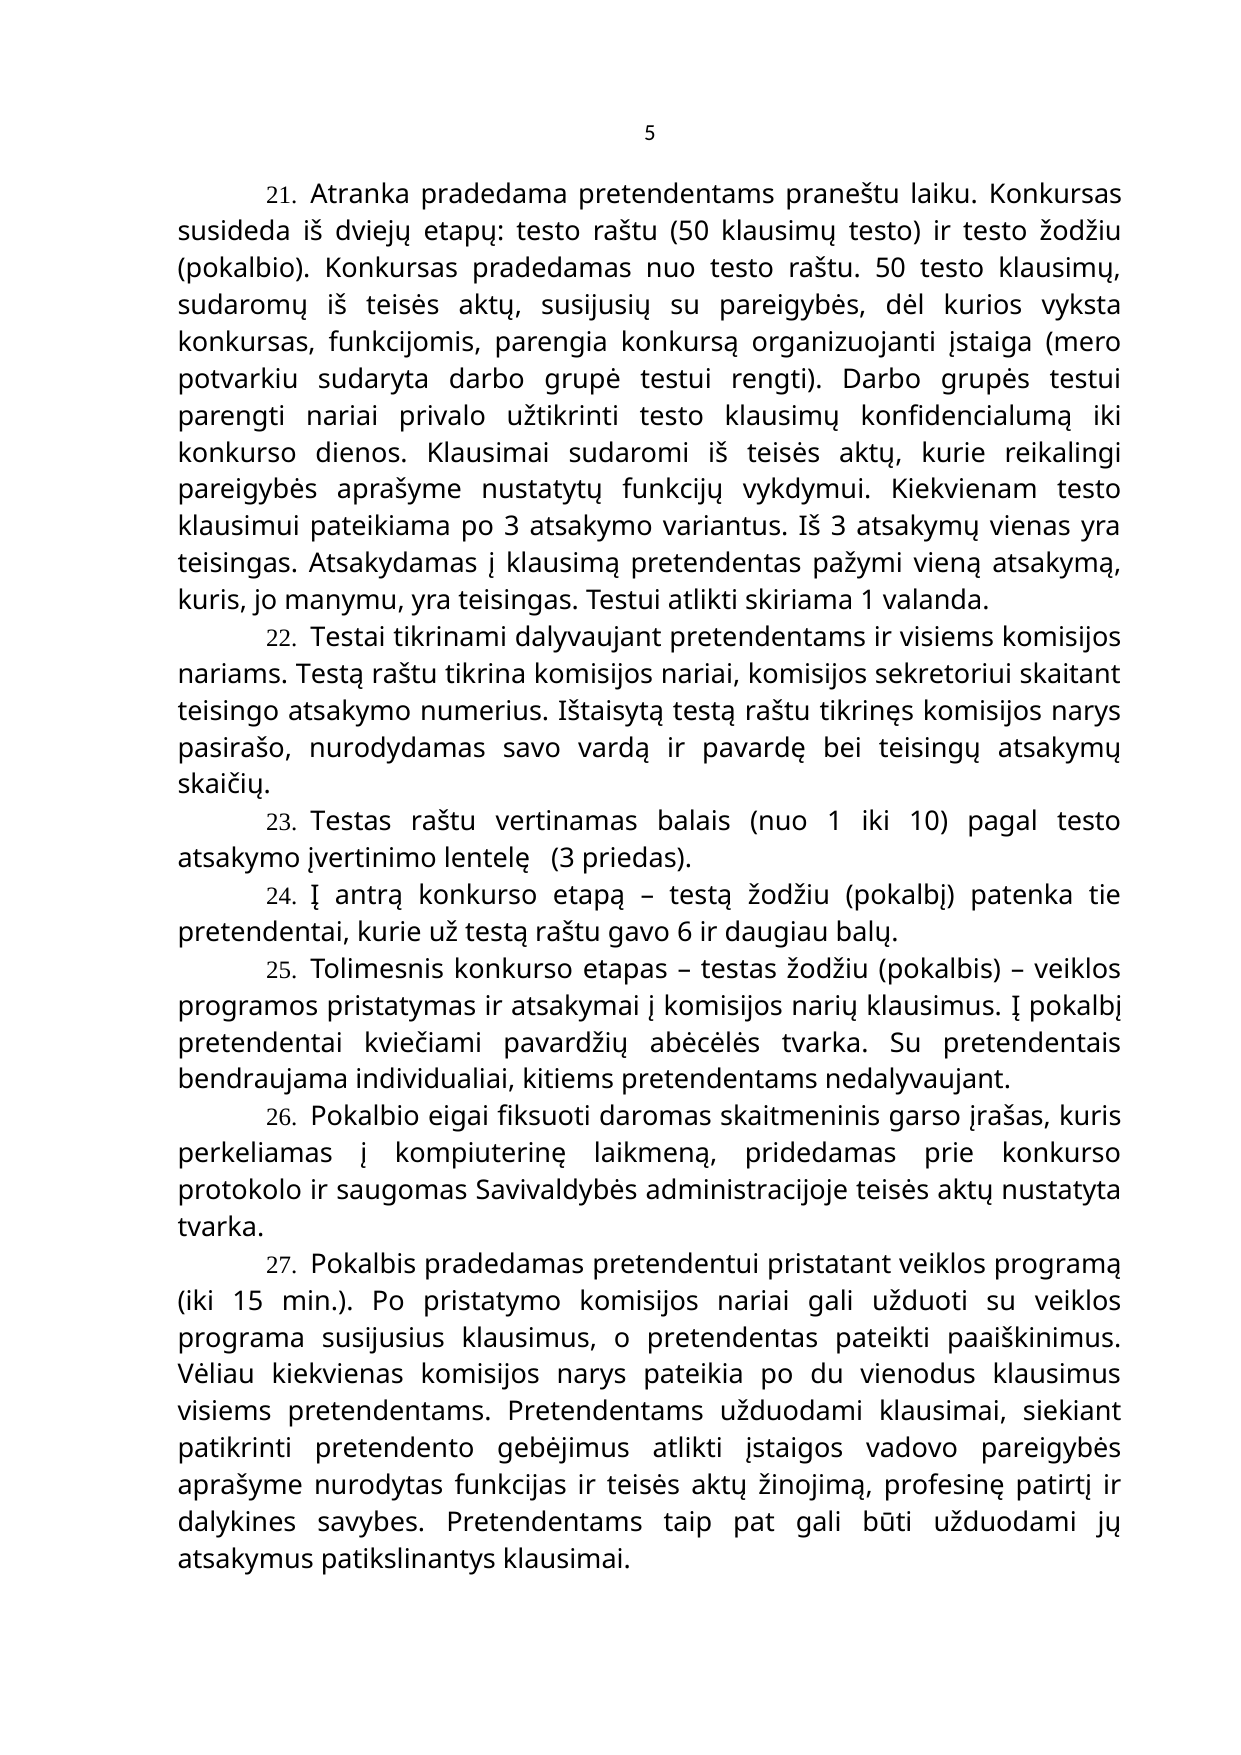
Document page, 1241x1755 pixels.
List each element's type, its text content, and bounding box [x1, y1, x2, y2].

text 24. Į antrą konkurso etapą – testą žodžiu (pokalbį) patenka tie pretendentai, kurie už testą raštu gavo 6 ir daugiau balų. [177, 876, 1122, 949]
text 22. Testai tikrinami dalyvaujant pretendentams ir visiems komisijos nariams. Testą raštu tikrina komisijos nariai, komisijos sekretoriui skaitant teisingo atsakymo numerius. Ištaisytą testą raštu tikrinęs komisijos narys pasirašo, nurodydamas savo vardą ir pavardę bei teisingų atsakymų skaičių. [177, 617, 1122, 802]
text 25. Tolimesnis konkurso etapas – testas žodžiu (pokalbis) – veiklos programos pristatymas ir atsakymai į komisijos narių klausimus. Į pokalbį pretendentai kviečiami pavardžių abėcėlės tvarka. Su pretendentais bendraujama individualiai, kitiems pretendentams nedalyvaujant. [177, 949, 1122, 1097]
text 21. Atranka pradedama pretendentams praneštu laiku. Konkursas susideda iš dviejų etapų: testo raštu (50 klausimų testo) ir testo žodžiu (pokalbio). Konkursas pradedamas nuo testo raštu. 50 testo klausimų, sudaromų iš teisės aktų, susijusių su pareigybės, dėl kurios vyksta konkursas, funkcijomis, parengia konkursą organizuojanti įstaiga (mero potvarkiu sudaryta darbo grupė testui rengti). Darbo grupės testui parengti nariai privalo užtikrinti testo klausimų konfidencialumą iki konkurso dienos. Klausimai sudaromi iš teisės aktų, kurie reikalingi pareigybės aprašyme nustatytų funkcijų vykdymui. Kiekvienam testo klausimui pateikiama po 3 atsakymo variantus. Iš 3 atsakymų vienas yra teisingas. Atsakydamas į klausimą pretendentas pažymi vieną atsakymą, kuris, jo manymu, yra teisingas. Testui atlikti skiriama 1 valanda. [177, 175, 1122, 617]
text 23. Testas raštu vertinamas balais (nuo 1 iki 10) pagal testo atsakymo įvertinimo lentelę (3 priedas). [177, 802, 1122, 876]
text 27. Pokalbis pradedamas pretendentui pristatant veiklos programą (iki 15 min.). Po pristatymo komisijos nariai gali užduoti su veiklos programa susijusius klausimus, o pretendentas pateikti paaiškinimus. Vėliau kiekvienas komisijos narys pateikia po du vienodus klausimus visiems pretendentams. Pretendentams užduodami klausimai, siekiant patikrinti pretendento gebėjimus atlikti įstaigos vadovo pareigybės aprašyme nurodytas funkcijas ir teisės aktų žinojimą, profesinę patirtį ir dalykines savybes. Pretendentams taip pat gali būti užduodami jų atsakymus patikslinantys klausimai. [177, 1244, 1122, 1576]
text 26. Pokalbio eigai fiksuoti daromas skaitmeninis garso įrašas, kuris perkeliamas į kompiuterinę laikmeną, pridedamas prie konkurso protokolo ir saugomas Savivaldybės administracijoje teisės aktų nustatyta tvarka. [177, 1097, 1122, 1244]
